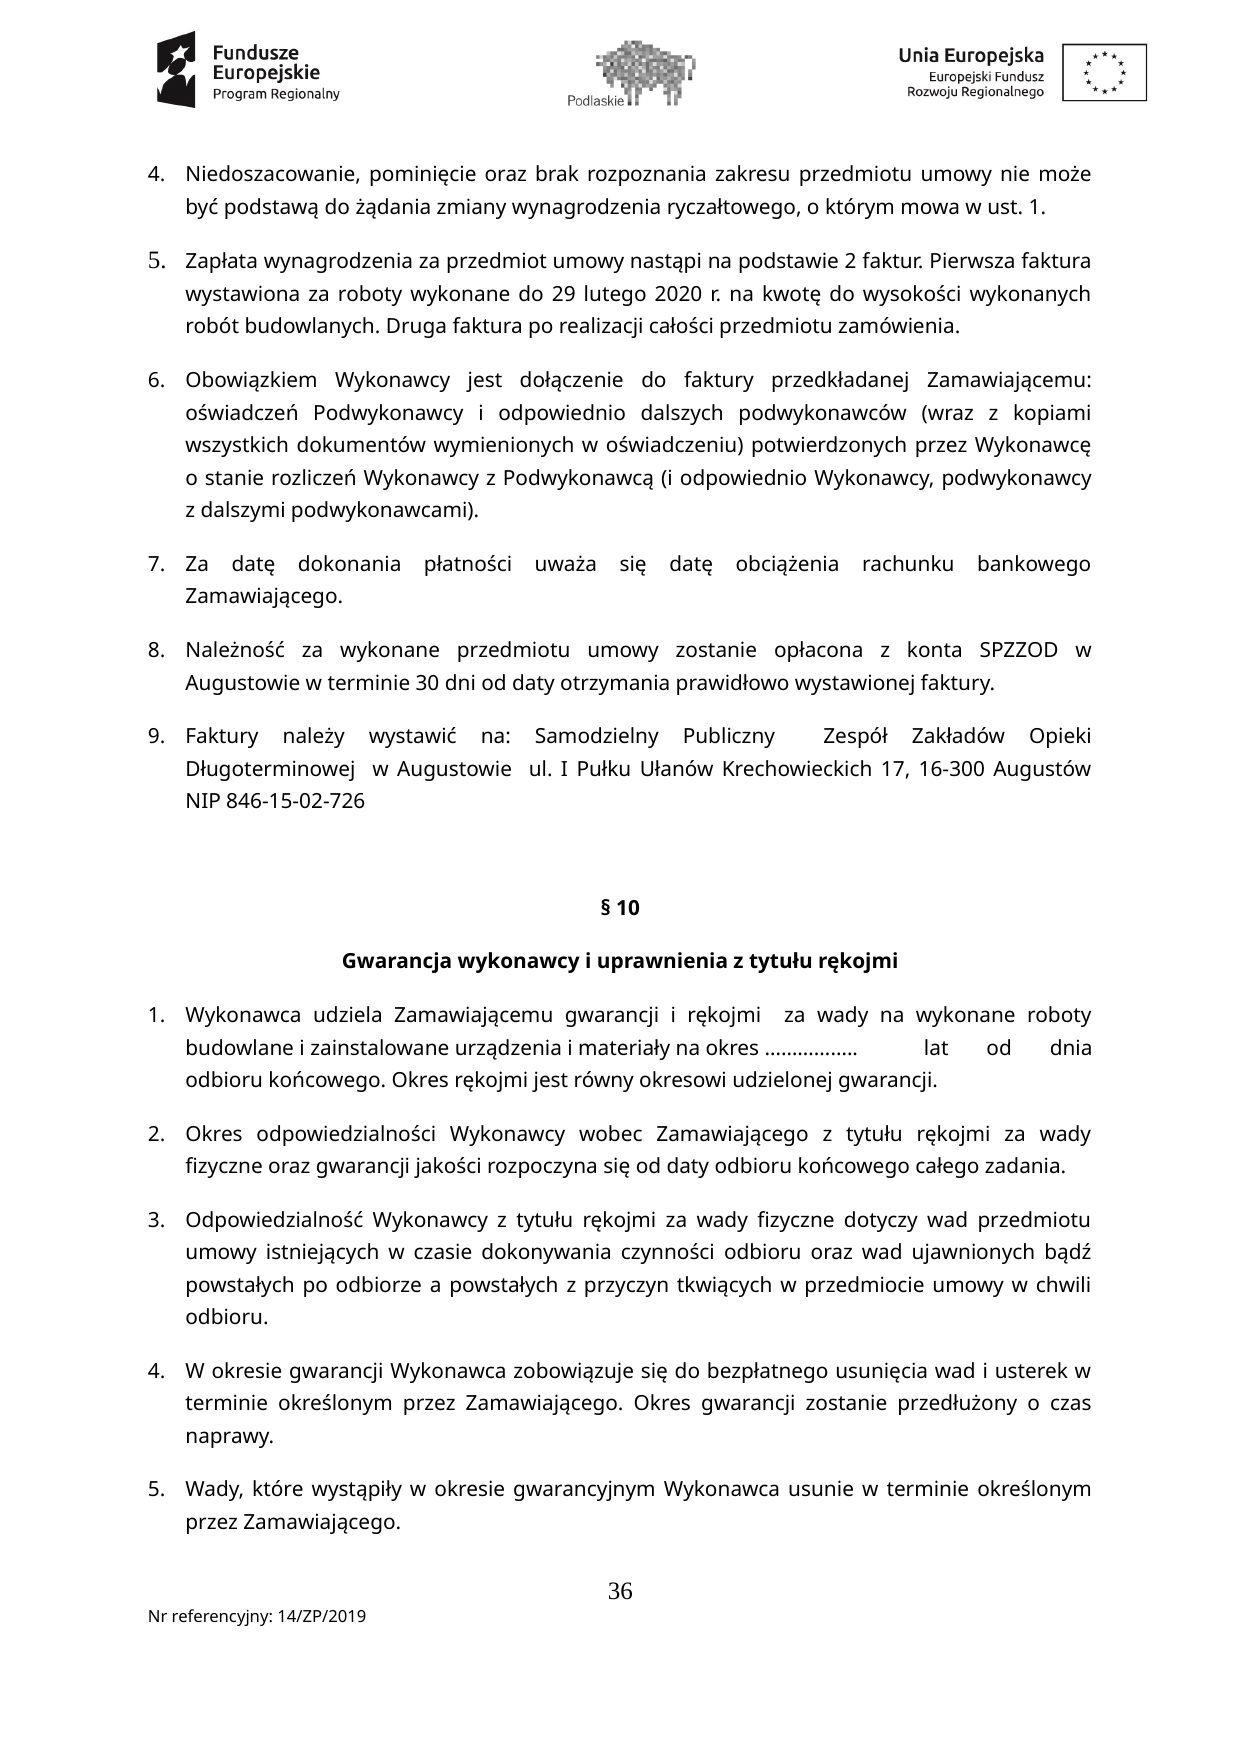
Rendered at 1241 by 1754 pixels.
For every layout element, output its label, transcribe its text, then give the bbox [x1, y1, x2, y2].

text Gwarancja wykonawcy i uprawnienia z tytułu rękojmi [148, 947, 1092, 975]
text § 10 [148, 893, 1092, 922]
list Wady, które wystąpiły w okresie gwarancyjnym Wykonawca usunie w terminie określonym przez Zamawiającego. [148, 1474, 1092, 1536]
list Należność za wykonane przedmiotu umowy zostanie opłacona z konta SPZZOD w Augustowie w terminie 30 dni od daty otrzymania prawidłowo wystawionej faktury. [148, 635, 1092, 696]
list Obowiązkiem Wykonawcy jest dołączenie do faktury przedkładanej Zamawiającemu: oświadczeń Podwykonawcy i odpowiednio dalszych podwykonawców (wraz z kopiami wszystkich dokumentów wymienionych w oświadczeniu) potwierdzonych przez Wykonawcę o stanie rozliczeń Wykonawcy z Podwykonawcą (i odpowiednio Wykonawcy, podwykonawcy z dalszymi podwykonawcami). [148, 365, 1092, 524]
list Wykonawca udziela Zamawiającemu gwarancji i rękojmi za wady na wykonane roboty budowlane i zainstalowane urządzenia i materiały na okres …………….. lat od dnia odbioru końcowego. Okres rękojmi jest równy okresowi udzielonej gwarancji. [148, 1000, 1092, 1094]
list W okresie gwarancji Wykonawca zobowiązuje się do bezpłatnego usunięcia wad i usterek w terminie określonym przez Zamawiającego. Okres gwarancji zostanie przedłużony o czas naprawy. [148, 1356, 1092, 1449]
list Odpowiedzialność Wykonawcy z tytułu rękojmi za wady fizyczne dotyczy wad przedmiotu umowy istniejących w czasie dokonywania czynności odbioru oraz wad ujawnionych bądź powstałych po odbiorze a powstałych z przyczyn tkwiących w przedmiocie umowy w chwili odbioru. [148, 1205, 1092, 1331]
list Faktury należy wystawić na: Samodzielny Publiczny Zespół Zakładów Opieki Długoterminowej w Augustowie ul. I Pułku Ułanów Krechowieckich 17, 16-300 Augustów NIP 846-15-02-726 [148, 721, 1092, 815]
list Za datę dokonania płatności uważa się datę obciążenia rachunku bankowego Zamawiającego. [148, 549, 1092, 610]
list Okres odpowiedzialności Wykonawcy wobec Zamawiającego z tytułu rękojmi za wady fizyczne oraz gwarancji jakości rozpoczyna się od daty odbioru końcowego całego zadania. [148, 1119, 1092, 1180]
list Zapłata wynagrodzenia za przedmiot umowy nastąpi na podstawie 2 faktur. Pierwsza faktura wystawiona za roboty wykonane do 29 lutego 2020 r. na kwotę do wysokości wykonanych robót budowlanych. Druga faktura po realizacji całości przedmiotu zamówienia. [148, 245, 1092, 340]
list Niedoszacowanie, pominięcie oraz brak rozpoznania zakresu przedmiotu umowy nie może być podstawą do żądania zmiany wynagrodzenia ryczałtowego, o którym mowa w ust. 1. [148, 159, 1092, 220]
